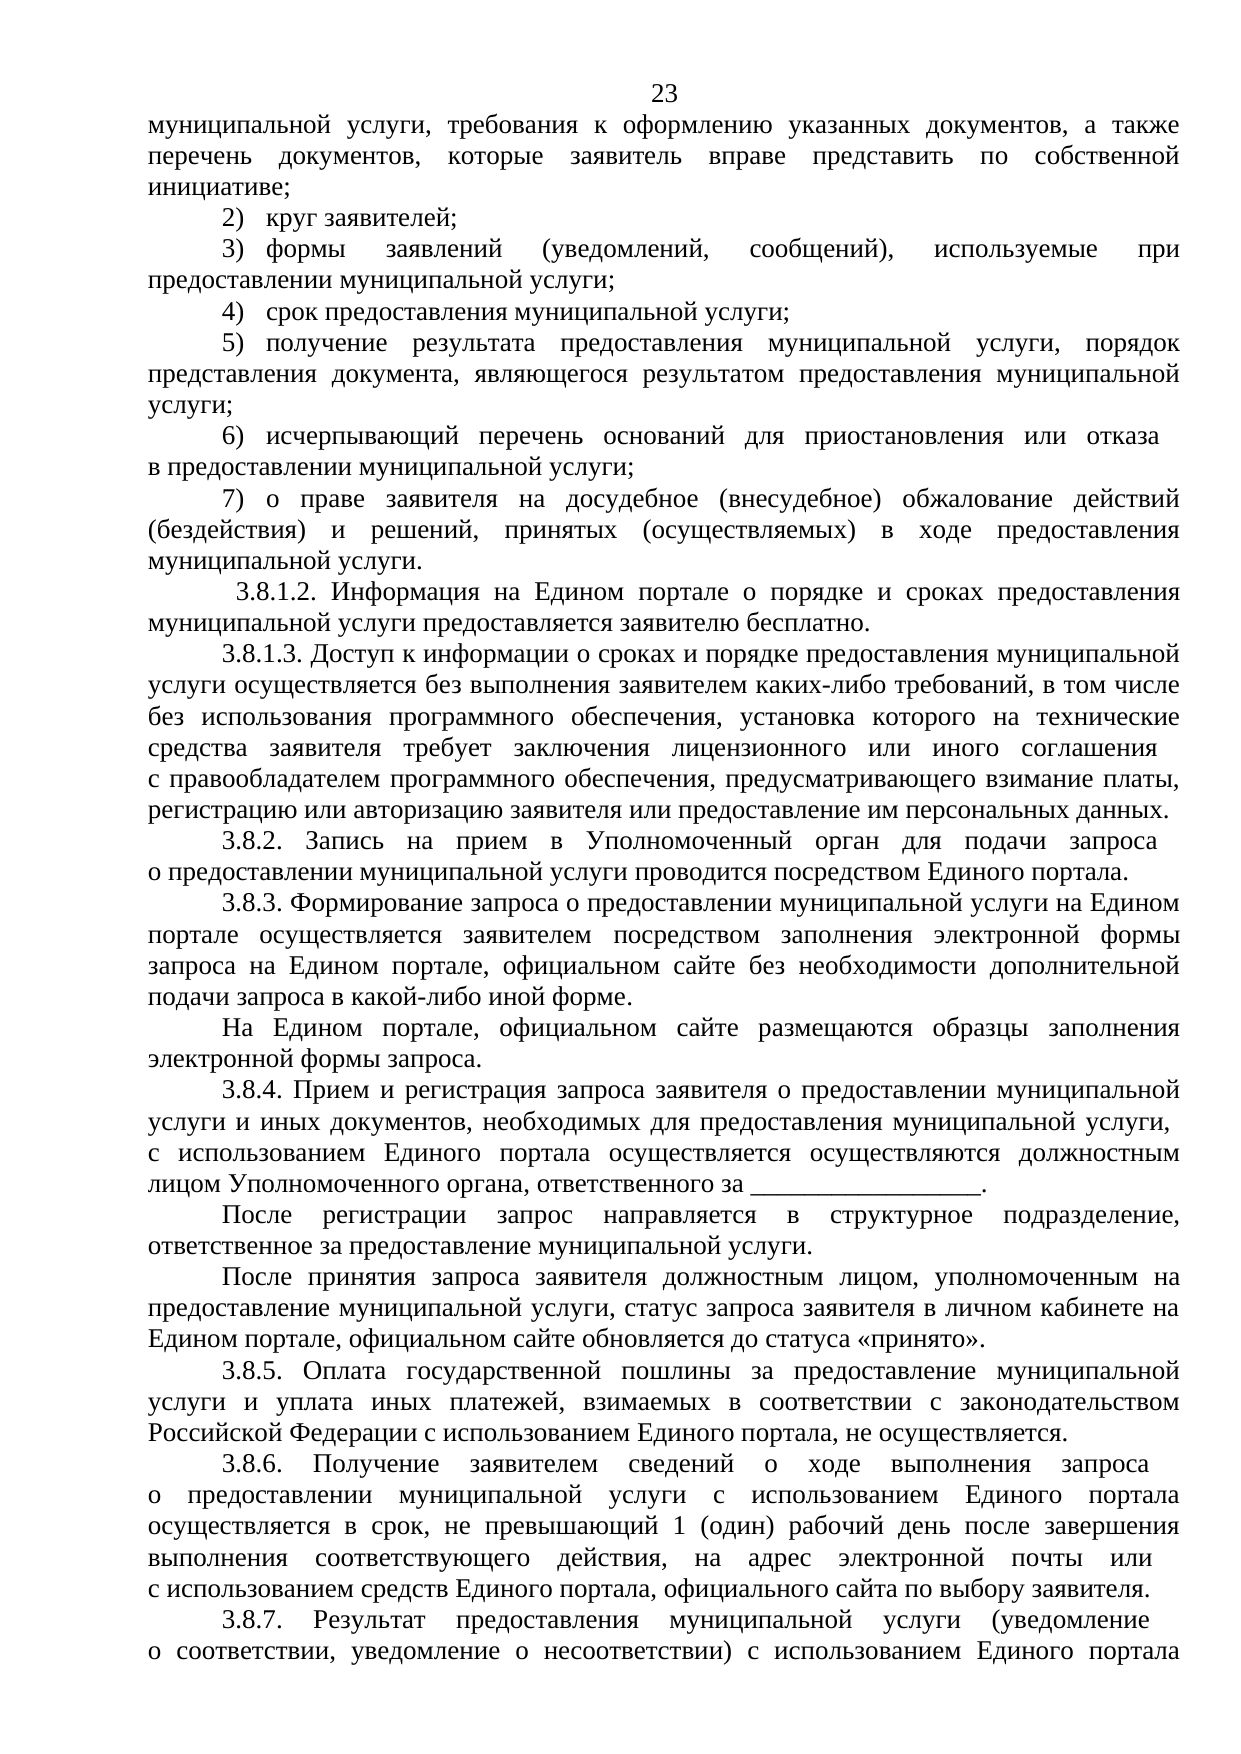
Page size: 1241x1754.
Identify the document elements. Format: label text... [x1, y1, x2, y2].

list срок предоставления муниципальной услуги; [148, 295, 1181, 326]
text После принятия запроса заявителя должностным лицом, уполномоченным на предоставление муниципальной услуги, статус запроса заявителя в личном кабинете на Едином портале, официальном сайте обновляется до статуса «принято». [148, 1260, 1181, 1354]
list о праве заявителя на досудебное (внесудебное) обжалование действий (бездействия) и решений, принятых (осуществляемых) в ходе предоставления муниципальной услуги. [148, 482, 1181, 575]
text 3.8.1.2. Информация на Едином портале о порядке и сроках предоставления муниципальной услуги предоставляется заявителю бесплатно. [148, 575, 1181, 637]
list получение результата предоставления муниципальной услуги, порядок представления документа, являющегося результатом предоставления муниципальной услуги; [148, 326, 1181, 419]
list муниципальной услуги, требования к оформлению указанных документов, а также перечень документов, которые заявитель вправе представить по собственной инициативе; [148, 108, 1181, 201]
text 3.8.4. Прием и регистрация запроса заявителя о предоставлении муниципальной услуги и иных документов, необходимых для предоставления муниципальной услуги, с использованием Единого портала осуществляется осуществляются должностным лицом Уполномоченного органа, ответственного за _________________. [148, 1073, 1181, 1198]
text 3.8.7. Результат предоставления муниципальной услуги (уведомление о соответствии, уведомление о несоответствии) с использованием Единого портала [148, 1603, 1181, 1665]
list исчерпывающий перечень оснований для приостановления или отказа в предоставлении муниципальной услуги; [148, 419, 1181, 482]
list формы заявлений (уведомлений, сообщений), используемые при предоставлении муниципальной услуги; [148, 232, 1181, 295]
text 3.8.5. Оплата государственной пошлины за предоставление муниципальной услуги и уплата иных платежей, взимаемых в соответствии с законодательством Российской Федерации с использованием Единого портала, не осуществляется. [148, 1354, 1181, 1447]
text 3.8.6. Получение заявителем сведений о ходе выполнения запроса о предоставлении муниципальной услуги с использованием Единого портала осуществляется в срок, не превышающий 1 (один) рабочий день после завершения выполнения соответствующего действия, на адрес электронной почты или с использованием средств Единого портала, официального сайта по выбору заявителя. [148, 1447, 1181, 1603]
text 3.8.3. Формирование запроса о предоставлении муниципальной услуги на Едином портале осуществляется заявителем посредством заполнения электронной формы запроса на Едином портале, официальном сайте без необходимости дополнительной подачи запроса в какой-либо иной форме. [148, 887, 1181, 1011]
list круг заявителей; [148, 201, 1181, 232]
text 3.8.1.3. Доступ к информации о сроках и порядке предоставления муниципальной услуги осуществляется без выполнения заявителем каких-либо требований, в том числе без использования программного обеспечения, установка которого на технические средства заявителя требует заключения лицензионного или иного соглашения с правообладателем программного обеспечения, предусматривающего взимание платы, регистрацию или авторизацию заявителя или предоставление им персональных данных. [148, 637, 1181, 824]
text На Едином портале, официальном сайте размещаются образцы заполнения электронной формы запроса. [148, 1011, 1181, 1073]
text 3.8.2. Запись на прием в Уполномоченный орган для подачи запроса о предоставлении муниципальной услуги проводится посредством Единого портала. [148, 824, 1181, 887]
text После регистрации запрос направляется в структурное подразделение, ответственное за предоставление муниципальной услуги. [148, 1198, 1181, 1260]
